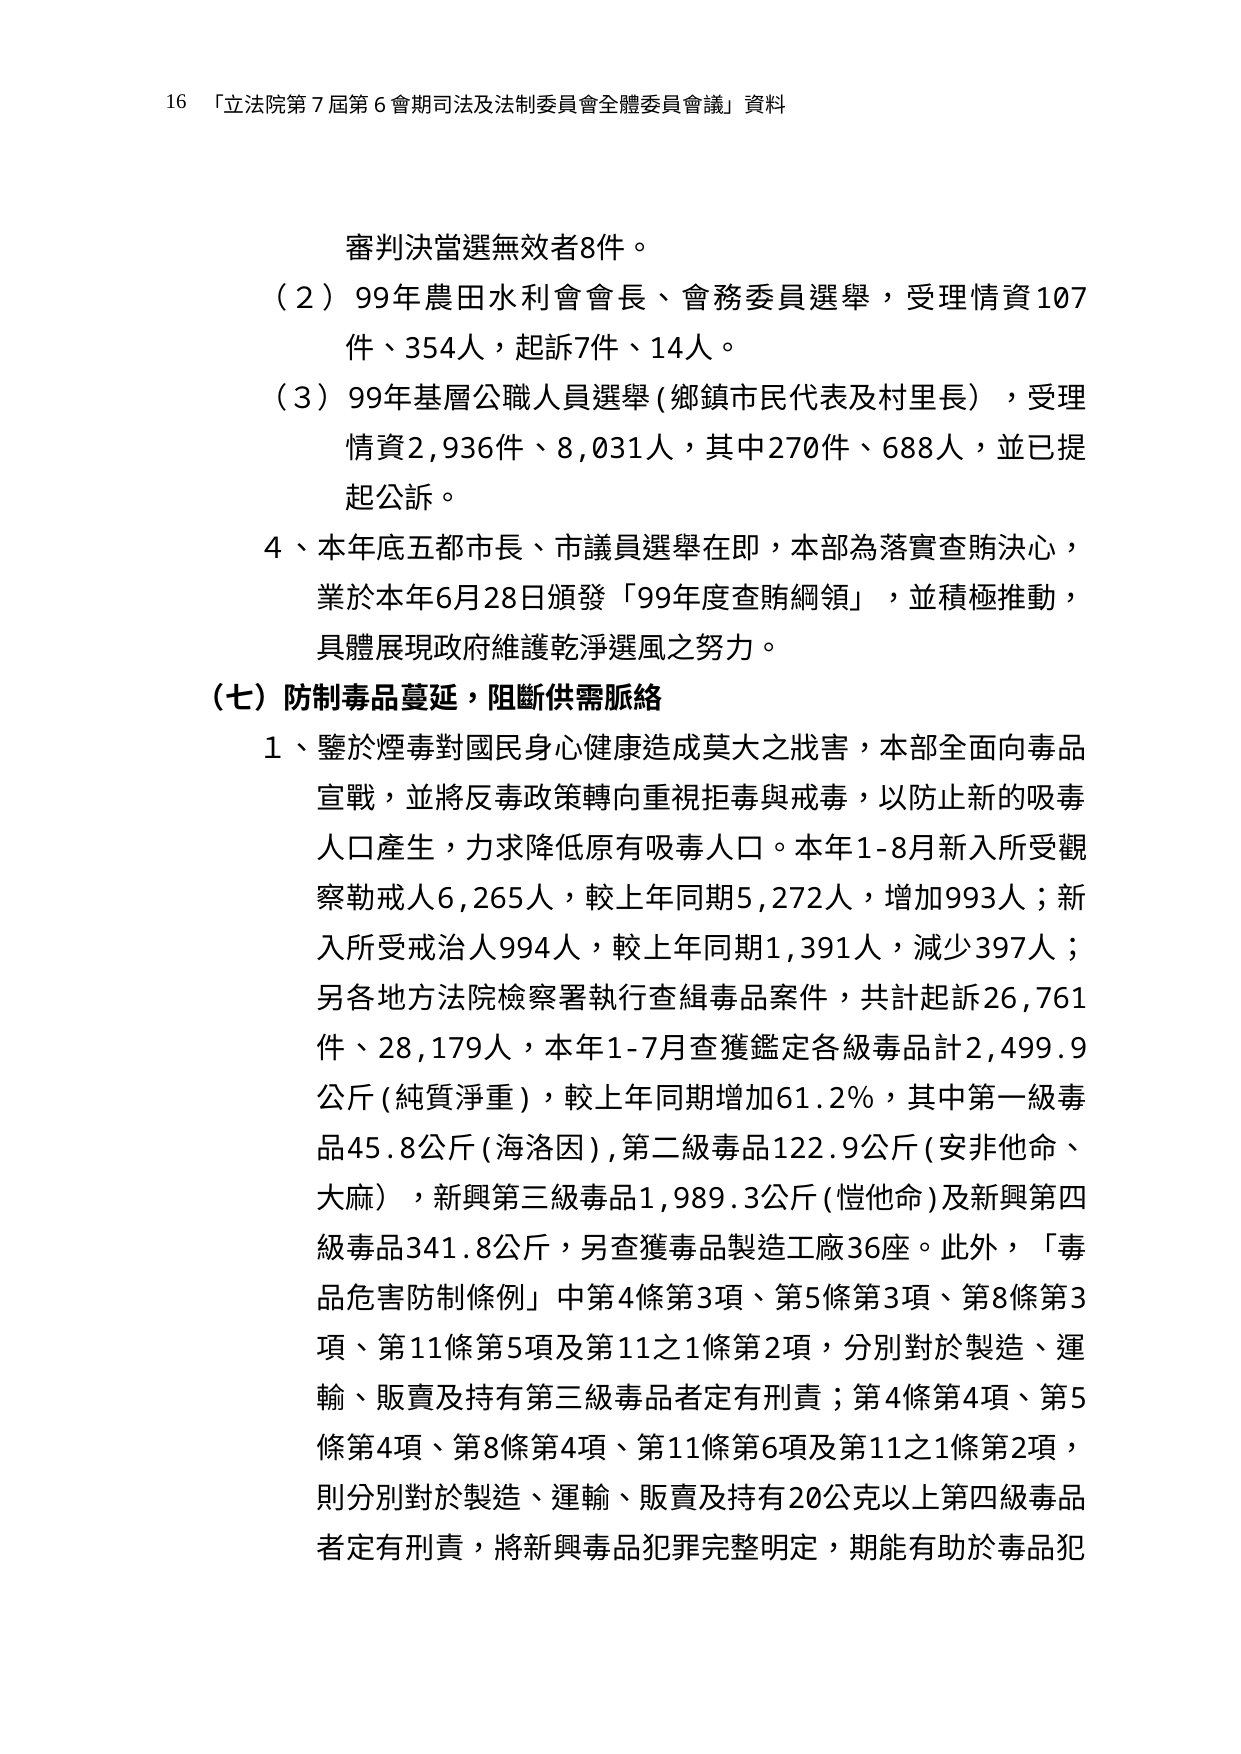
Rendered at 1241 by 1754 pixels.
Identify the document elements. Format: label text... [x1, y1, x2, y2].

text 審判決當選無效者8件。 [258, 219, 1087, 269]
text （３）99年基層公職人員選舉(鄉鎮市民代表及村里長），受理情資2,936件、8,031人，其中270件、688人，並已提起公訴。 [258, 369, 1087, 519]
text （２）99年農田水利會會長、會務委員選舉，受理情資107件、354人，起訴7件、14人。 [258, 269, 1087, 369]
text ４、本年底五都市長、市議員選舉在即，本部為落實查賄決心，業於本年6月28日頒發「99年度查賄綱領」，並積極推動，具體展現政府維護乾淨選風之努力。 [258, 519, 1087, 669]
text （七）防制毒品蔓延，阻斷供需脈絡 [196, 669, 1087, 719]
text １、鑒於煙毒對國民身心健康造成莫大之戕害，本部全面向毒品宣戰，並將反毒政策轉向重視拒毒與戒毒，以防止新的吸毒人口產生，力求降低原有吸毒人口。本年1-8月新入所受觀察勒戒人6,265人，較上年同期5,272人，增加993人；新入所受戒治人994人，較上年同期1,391人，減少397人；另各地方法院檢察署執行查緝毒品案件，共計起訴26,761件、28,179人，本年1-7月查獲鑑定各級毒品計2,499.9公斤(純質淨重)，較上年同期增加61.2％，其中第一級毒品45.8公斤(海洛因),第二級毒品122.9公斤(安非他命、大麻），新興第三級毒品1,989.3公斤(愷他命)及新興第四級毒品341.8公斤，另查獲毒品製造工廠36座。此外，「毒品危害防制條例」中第4條第3項、第5條第3項、第8條第3項、第11條第5項及第11之1條第2項，分別對於製造、運輸、販賣及持有第三級毒品者定有刑責；第4條第4項、第5條第4項、第8條第4項、第11條第6項及第11之1條第2項，則分別對於製造、運輸、販賣及持有20公克以上第四級毒品者定有刑責，將新興毒品犯罪完整明定，期能有助於毒品犯 [258, 719, 1087, 1569]
